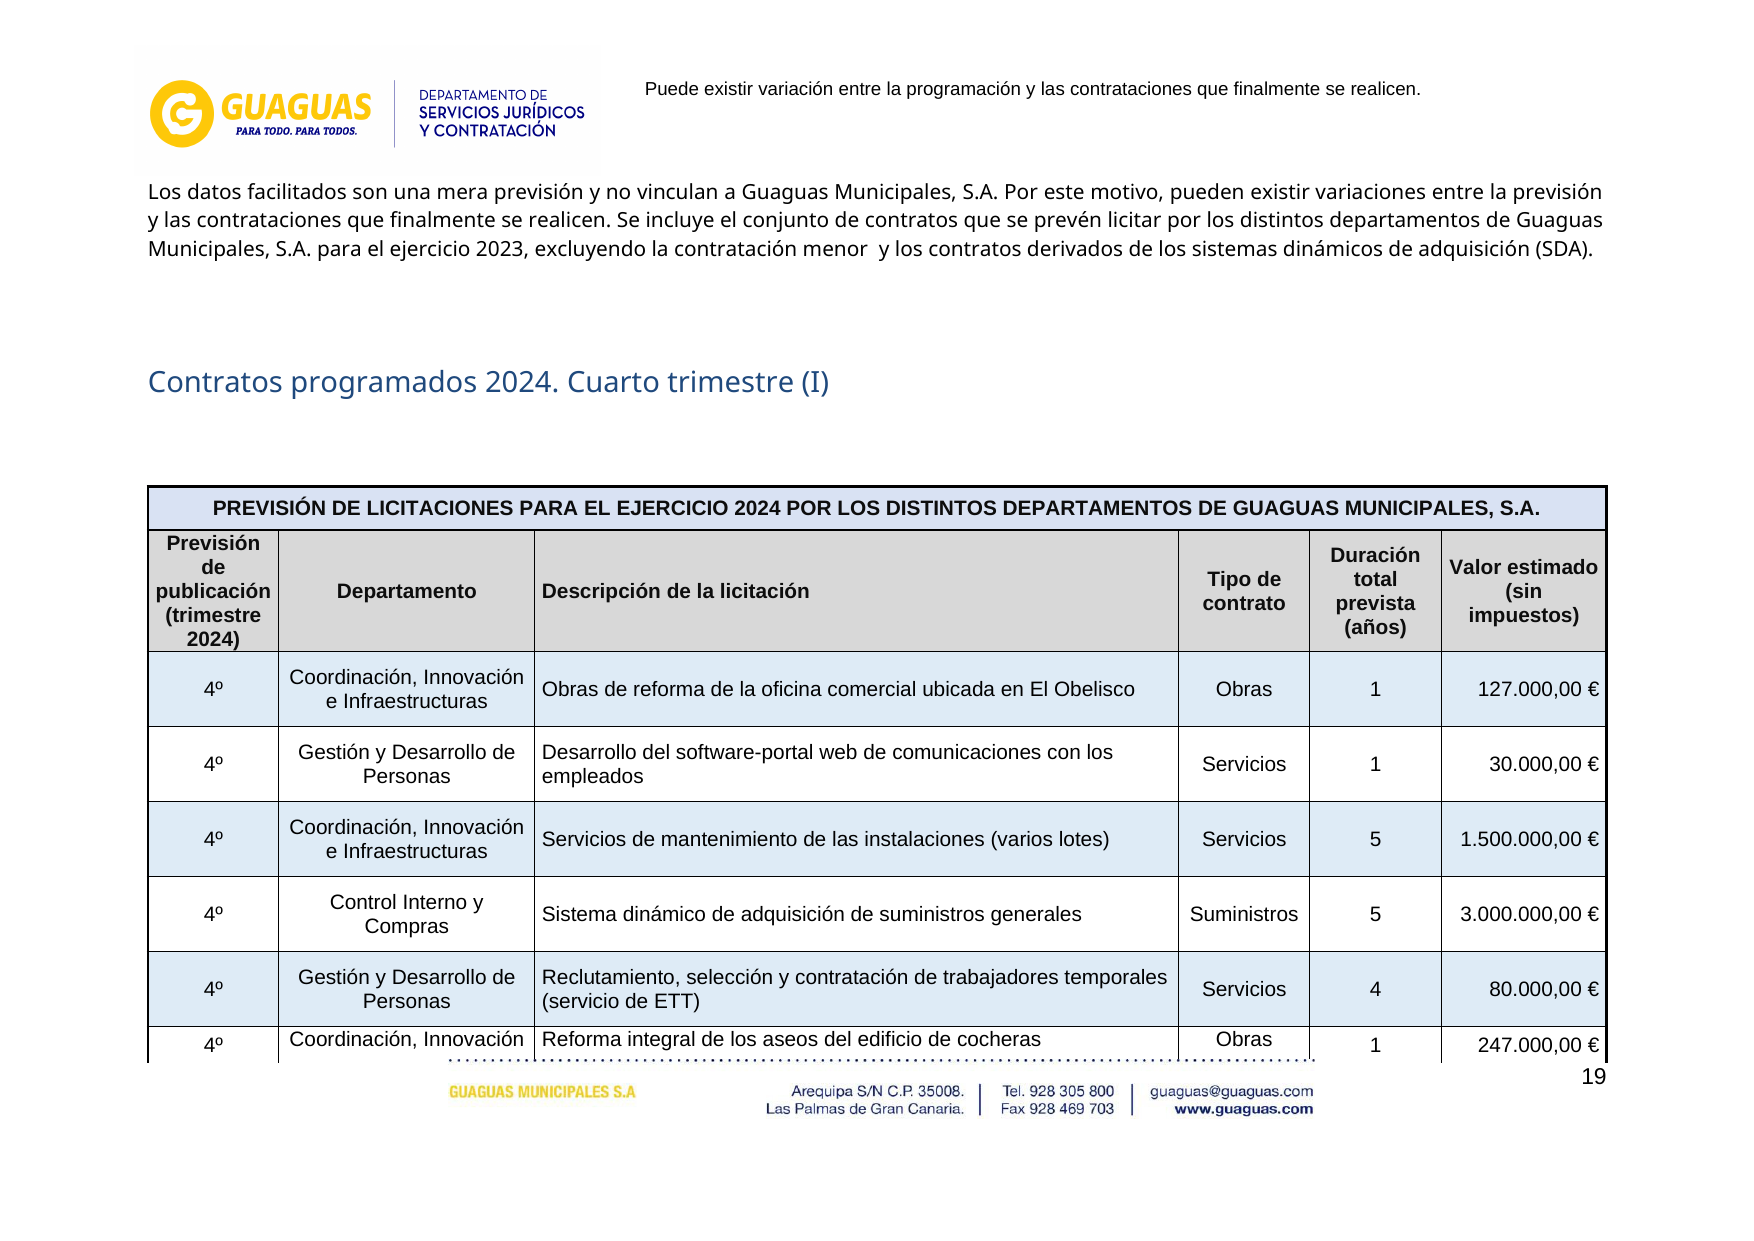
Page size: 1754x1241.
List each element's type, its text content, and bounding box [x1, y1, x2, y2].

table_cell Servicios [1179, 802, 1309, 876]
table_cell Gestión y Desarrollo de Personas [279, 952, 534, 1026]
table_cell 1.500.000,00 € [1442, 802, 1605, 876]
table_cell 4º [149, 877, 278, 951]
table_cell Servicios [1179, 727, 1309, 801]
table_cell Descripción de la licitación [535, 531, 1178, 651]
text Los datos facilitados son una mera previsión y no vinculan a Guaguas Municipales, S.A. Por este motivo, pueden existir variaciones entre la previsión y las contrataciones que finalmente se realicen. Se incluye el conjunto de contratos que se prevén licitar por los distintos departamentos de Guaguas Municipales, S.A. para el ejercicio 2023, excluyendo la contratación menor y los contratos derivados de los sistemas dinámicos de adquisición (SDA). [148, 177, 1606, 262]
table_cell Obras [1179, 1027, 1309, 1059]
table_cell Obras [1179, 652, 1309, 726]
table_cell 1 [1310, 727, 1441, 801]
table_cell Reforma integral de los aseos del edificio de cocheras [535, 1027, 1178, 1059]
table_cell Suministros [1179, 877, 1309, 951]
table_cell 30.000,00 € [1442, 727, 1605, 801]
table_cell Coordinación, Innovación [279, 1027, 534, 1063]
table_header PREVISIÓN DE LICITACIONES PARA EL EJERCICIO 2024 POR LOS DISTINTOS DEPARTAMENTOS DE GUAGUAS MUNICIPALES, S.A. [149, 488, 1605, 529]
table_cell Valor estimado (sin impuestos) [1442, 531, 1605, 651]
table_cell Coordinación, Innovación e Infraestructuras [279, 802, 534, 876]
table_cell Coordinación, Innovación e Infraestructuras [279, 652, 534, 726]
table_cell Sistema dinámico de adquisición de suministros generales [535, 877, 1178, 951]
table_cell 127.000,00 € [1442, 652, 1605, 726]
table_cell Reclutamiento, selección y contratación de trabajadores temporales (servicio de ETT) [535, 952, 1178, 1026]
table_cell 80.000,00 € [1442, 952, 1605, 1026]
table_cell 1 [1310, 1027, 1441, 1063]
table_cell 4º [149, 1027, 278, 1063]
table_cell Departamento [279, 531, 534, 651]
table_cell 4º [149, 727, 278, 801]
table_cell Servicios [1179, 952, 1309, 1026]
table_cell 4 [1310, 952, 1441, 1026]
table_cell Servicios de mantenimiento de las instalaciones (varios lotes) [535, 802, 1178, 876]
table_cell Obras de reforma de la oficina comercial ubicada en El Obelisco [535, 652, 1178, 726]
table_cell Previsión de publicación (trimestre 2024) [149, 531, 278, 651]
table_cell Control Interno y Compras [279, 877, 534, 951]
table_cell 247.000,00 € [1442, 1027, 1605, 1063]
table_cell Duración total prevista (años) [1310, 531, 1441, 651]
table_cell Tipo de contrato [1179, 531, 1309, 651]
table_cell 4º [149, 952, 278, 1026]
table_cell 4º [149, 652, 278, 726]
table_cell 4º [149, 802, 278, 876]
table_cell 5 [1310, 802, 1441, 876]
table_cell 3.000.000,00 € [1442, 877, 1605, 951]
table_cell 5 [1310, 877, 1441, 951]
table_cell Gestión y Desarrollo de Personas [279, 727, 534, 801]
table_cell Desarrollo del software-portal web de comunicaciones con los empleados [535, 727, 1178, 801]
text Contratos programados 2024. Cuarto trimestre (I) [148, 362, 1606, 401]
table_cell 1 [1310, 652, 1441, 726]
